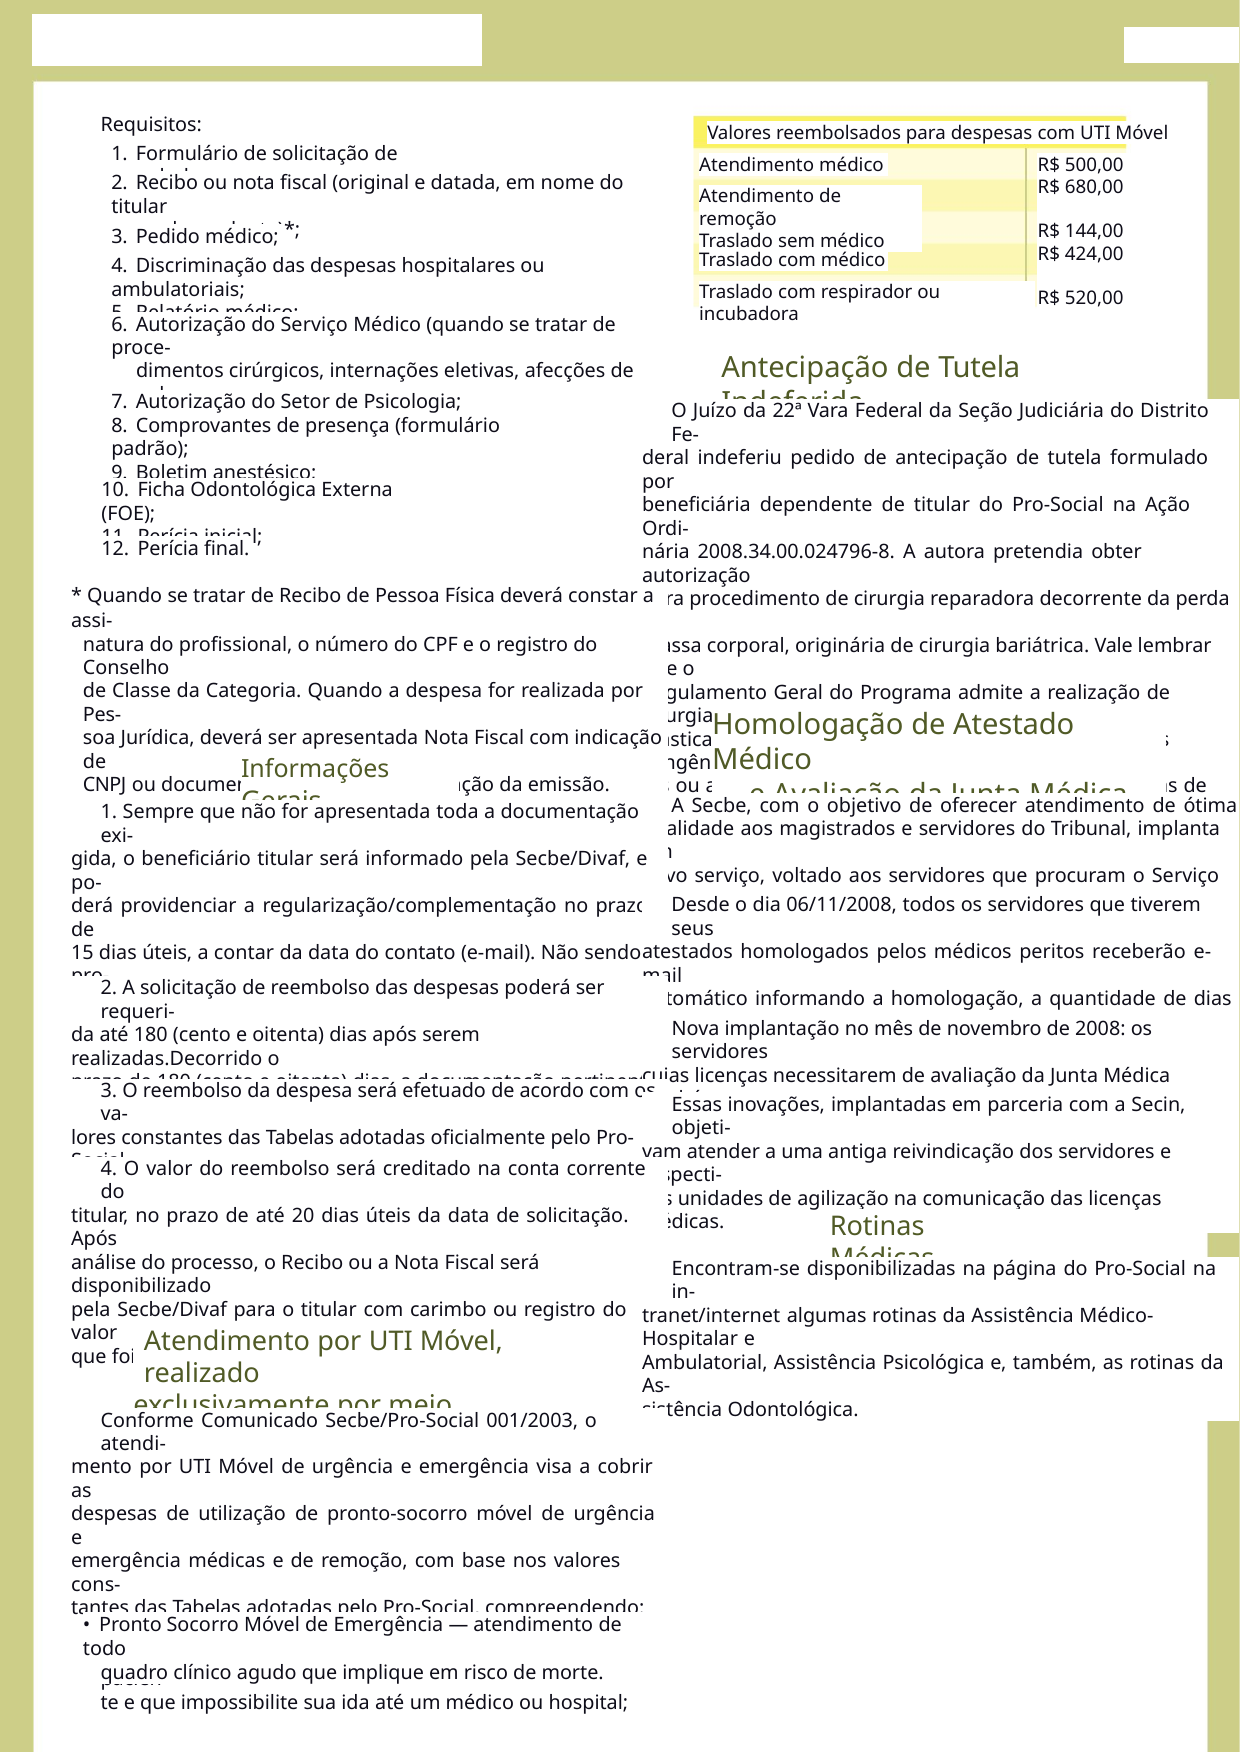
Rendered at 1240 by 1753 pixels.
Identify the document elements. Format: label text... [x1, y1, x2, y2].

text 6. Autorização do Serviço Médico (quando se tratar de proce- [111, 312, 663, 359]
text R$ 144,00 [1037, 220, 1137, 242]
text tas ou adquiridas por doenças desﬁgurantes ou seqüelas de trau- [1166, 774, 1239, 793]
text 5. Relatório médico; [111, 301, 661, 312]
text quadro clínico agudo que implique em risco de morte. [100, 1661, 667, 1684]
text soa Jurídica, deverá ser apresentada Nota Fiscal com indicação de [83, 726, 668, 773]
text 7. Autorização do Setor de Psicologia; [111, 390, 568, 414]
text pela Secbe/Divaf para o titular com carimbo ou registro do valor [71, 1297, 642, 1344]
text derá providenciar a regularização/complementação no prazo de [71, 894, 642, 941]
text Valores reembolsados para despesas com UTI Móvel [707, 121, 1173, 144]
text 3. O reembolso da despesa será efetuado de acordo com os va- [100, 1079, 668, 1126]
text massa corporal, originária de cirurgia bariátrica. Vale lembrar que o [668, 633, 1239, 680]
text cujas licenças necessitarem de avaliação da Junta Médica também [642, 1063, 1239, 1092]
text plásticas reparadoras tão-só nos casos de deformidades congêni- [668, 727, 712, 774]
text lores constantes das Tabelas adotadas oﬁcialmente pelo Pro-Social, [71, 1126, 642, 1157]
text beneﬁciária dependente de titular do Pro-Social na Ação Ordi- [642, 493, 1239, 540]
text plásticas reparadoras tão-só nos casos de deformidades congêni- [1166, 727, 1239, 774]
text quadro clínico agudo, de início súbito, não habitual ao pacien- [103, 1643, 668, 1690]
text Atendimento médico [699, 153, 888, 176]
text 3. Pedido médico; [111, 224, 284, 248]
text Traslado com respirador ou incubadora [699, 281, 1035, 325]
text novo serviço, voltado aos servidores que procuram o Serviço de [668, 864, 1239, 893]
text 1. Sempre que não for apresentada toda a documentação exi- [100, 800, 668, 847]
text Essas inovações, implantadas em parceria com a Secin, objeti- [671, 1092, 1239, 1139]
text que foi reembolsado pelo Pro-Social. [71, 1344, 133, 1368]
text Encontram-se disponibilizadas na página do Pro-Social na in- [671, 1257, 1239, 1303]
text titular, no prazo de até 20 dias úteis da data de solicitação. Após [71, 1204, 668, 1251]
text R$ 680,00 [1037, 176, 1137, 198]
text atestados homologados pelos médicos peritos receberão e-mail [642, 940, 1239, 987]
text vas unidades de agilização na comunicação das licenças médicas. [668, 1186, 1239, 1233]
text tranet/internet algumas rotinas da Assistência Médico-Hospitalar e [642, 1303, 1239, 1350]
text • Pronto Socorro Móvel de Emergência — atendimento de todo [83, 1612, 667, 1661]
text R$ 520,00 [1037, 287, 1137, 309]
text 1. Formulário de solicitação de reembolso; [111, 142, 496, 171]
text sistência Odontológica. [642, 1397, 1239, 1421]
text Regulamento Geral do Programa admite a realização de cirurgias [668, 680, 1239, 727]
text deral indeferiu pedido de antecipação de tutela formulado por [642, 446, 1239, 493]
text Antecipação de Tutela Indeferida [721, 349, 1154, 399]
text gida, o beneﬁciário titular será informado pela Secbe/Divaf, e po- [71, 847, 668, 894]
text Nova implantação no mês de novembro de 2008: os servidores [671, 1017, 1239, 1063]
text natura do proﬁssional, o número do CPF e o registro do Conselho [83, 632, 668, 679]
text e Avaliação da Junta Médica [748, 777, 1166, 793]
text pág. 2 [1124, 27, 1239, 63]
text da até 180 (cento e oitenta) dias após serem realizadas.Decorrido o [71, 1023, 642, 1070]
text * Quando se tratar de Recibo de Pessoa Física deverá constar a assi- [71, 583, 668, 632]
text e tratamentos seriados); [568, 406, 642, 429]
text 11. Perícia inicial; [101, 525, 444, 548]
text vam atender a uma antiga reivindicação dos servidores e respecti- [642, 1139, 1239, 1186]
text R$ 424,00 [1037, 242, 1137, 264]
text CNPJ ou documento comprovando a isenção da emissão. [83, 773, 241, 796]
text emergência médicas e de remoção, com base nos valores cons- [71, 1549, 668, 1596]
text te e que impossibilite sua ida até um médico ou hospital; [100, 1690, 668, 1714]
text Atendimento por UTI Móvel, realizado [144, 1325, 590, 1389]
text Homologação de Atestado Médico [712, 706, 1166, 777]
text Requisitos: [100, 113, 214, 136]
text automático informando a homologação, a quantidade de dias e [668, 987, 1239, 1017]
text Conforme Comunicado Secbe/Pro-Social 001/2003, o atendi- [100, 1408, 668, 1455]
text Atendimento de remoção [699, 185, 922, 229]
text 2. A solicitação de reembolso das despesas poderá ser requeri- [100, 976, 668, 1023]
text Ambulatorial, Assistência Psicológica e, também, as rotinas da As- [642, 1350, 1239, 1397]
text exclusivamente por meio de“reemboso” [133, 1389, 590, 1408]
text CNPJ ou documento comprovando a isenção da emissão. [459, 773, 668, 796]
text Traslado com médico [699, 249, 888, 271]
text de Classe da Categoria. Quando a despesa for realizada por Pes- [83, 679, 668, 726]
text 2. Recibo ou nota ﬁscal (original e datada, em nome do titular [111, 171, 663, 218]
text Portal da Saúde 2/2008 [32, 14, 482, 66]
text A Secbe, com o objetivo de oferecer atendimento de ótima [671, 793, 1239, 817]
text ou dependente)*; [136, 218, 663, 241]
text Desde o dia 06/11/2008, todos os servidores que tiverem seus [671, 893, 1239, 940]
text 9. Boletim anestésico; [111, 461, 568, 484]
text O Juízo da 22ª Vara Federal da Seção Judiciária do Distrito Fe- [671, 399, 1239, 446]
text Traslado sem médico [699, 229, 922, 252]
text Informações Gerais [241, 752, 459, 800]
text 4. Discriminação das despesas hospitalares ou ambulatoriais; [111, 254, 661, 301]
text 10. Ficha Odontológica Externa (FOE); [101, 478, 444, 525]
text dimentos cirúrgicos, internações eletivas, afecções de pele [136, 359, 663, 406]
text qualidade aos magistrados e servidores do Tribunal, implanta um [668, 817, 1239, 864]
text para procedimento de cirurgia reparadora decorrente da perda de [668, 587, 1239, 633]
text Rotinas Médicas [829, 1209, 1030, 1257]
text 12. Perícia ﬁnal. [101, 536, 253, 559]
text 15 dias úteis, a contar da data do contato (e-mail). Não sendo pro- [71, 941, 642, 976]
text 4. O valor do reembolso será creditado na conta corrente do [100, 1157, 668, 1204]
text nária 2008.34.00.024796-8. A autora pretendia obter autorização [642, 540, 1239, 587]
text análise do processo, o Recibo ou a Nota Fiscal será disponibilizado [71, 1251, 668, 1297]
text tantes das Tabelas adotadas pelo Pro-Social, compreendendo: [71, 1596, 668, 1619]
text prazo de 180 (cento e oitenta) dias, a documentação pertinente ao [71, 1070, 642, 1079]
text que foi reembolsado pelo Pro-Social. [590, 1344, 642, 1368]
text mento por UTI Móvel de urgência e emergência visa a cobrir as [71, 1455, 668, 1502]
text R$ 500,00 [1037, 153, 1137, 176]
text 8. Comprovantes de presença (formulário padrão); [111, 414, 568, 461]
text despesas de utilização de pronto-socorro móvel de urgência e [71, 1502, 668, 1549]
